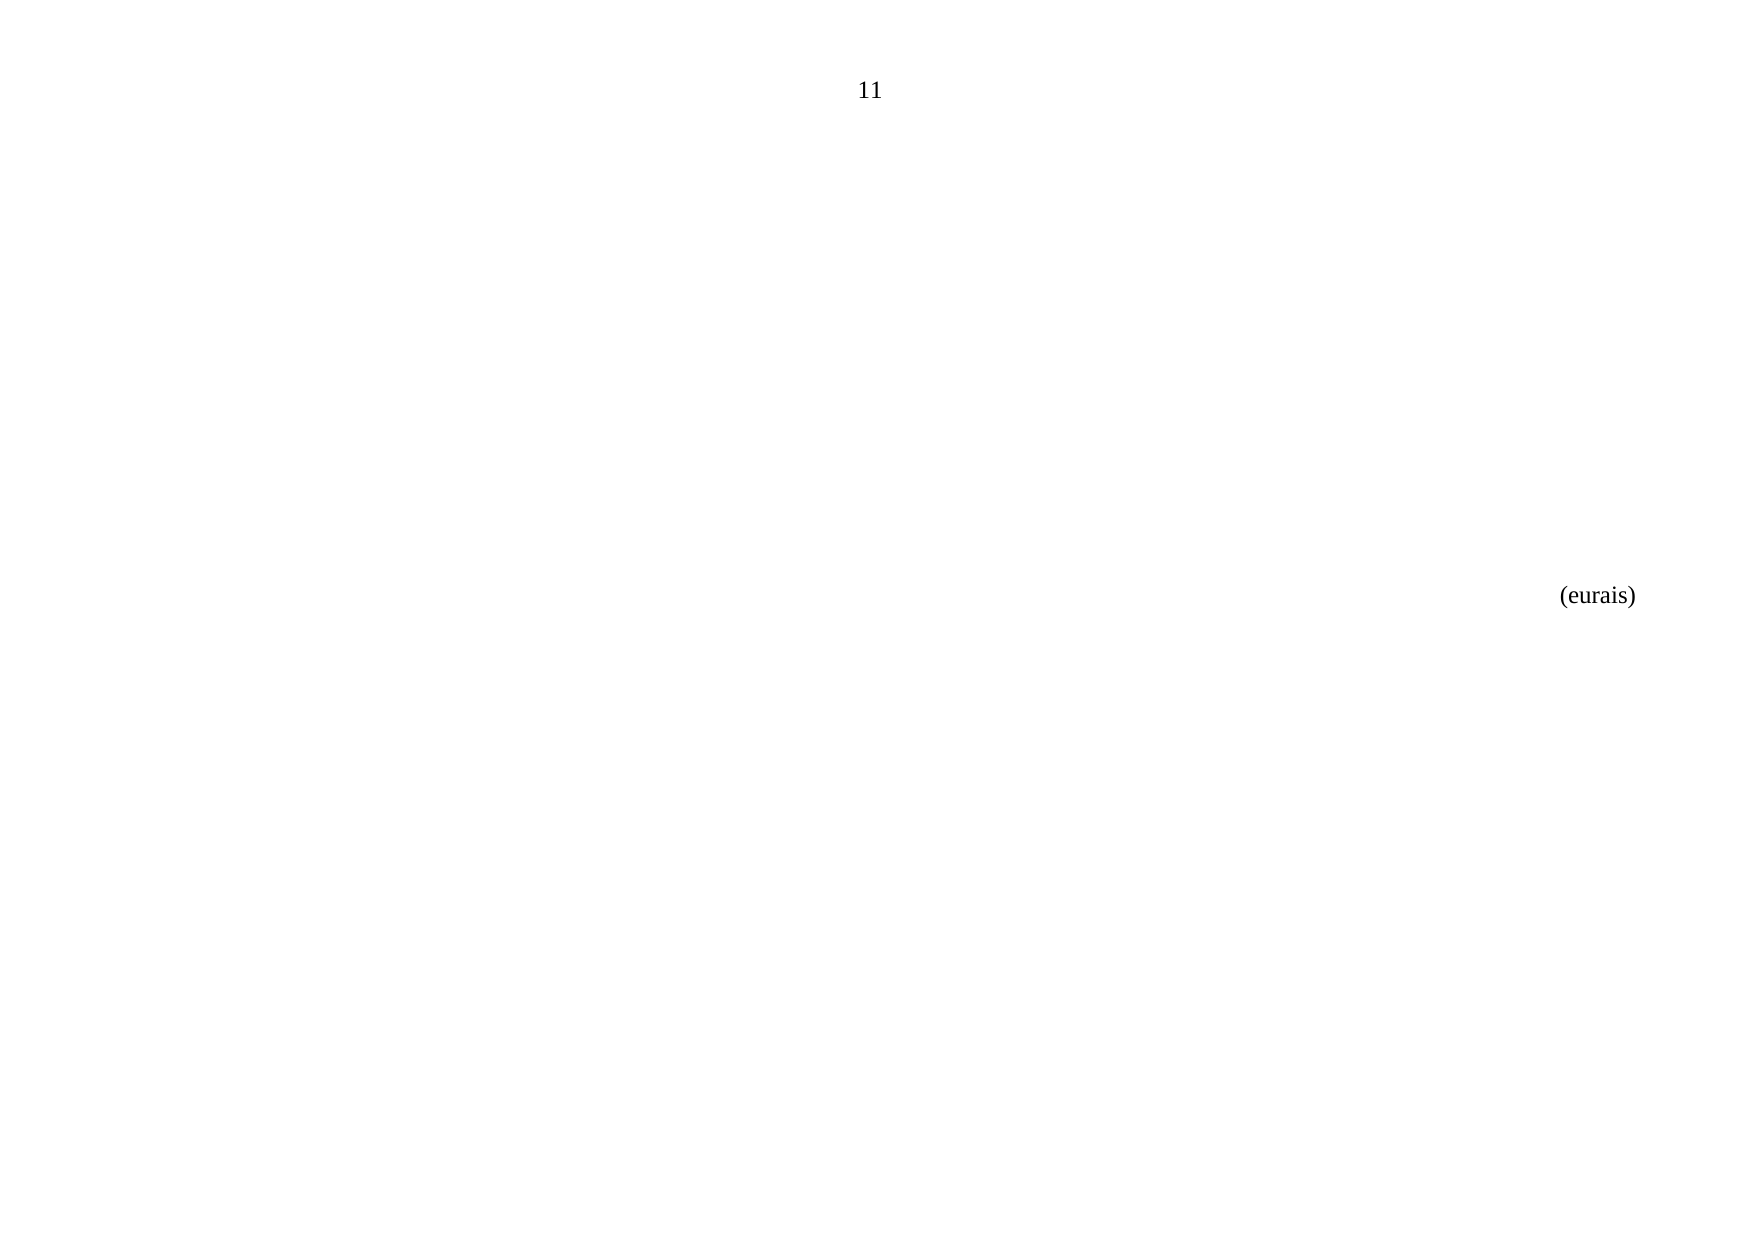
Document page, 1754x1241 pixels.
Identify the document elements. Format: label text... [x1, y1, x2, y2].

text (eurais) [103, 580, 1636, 608]
